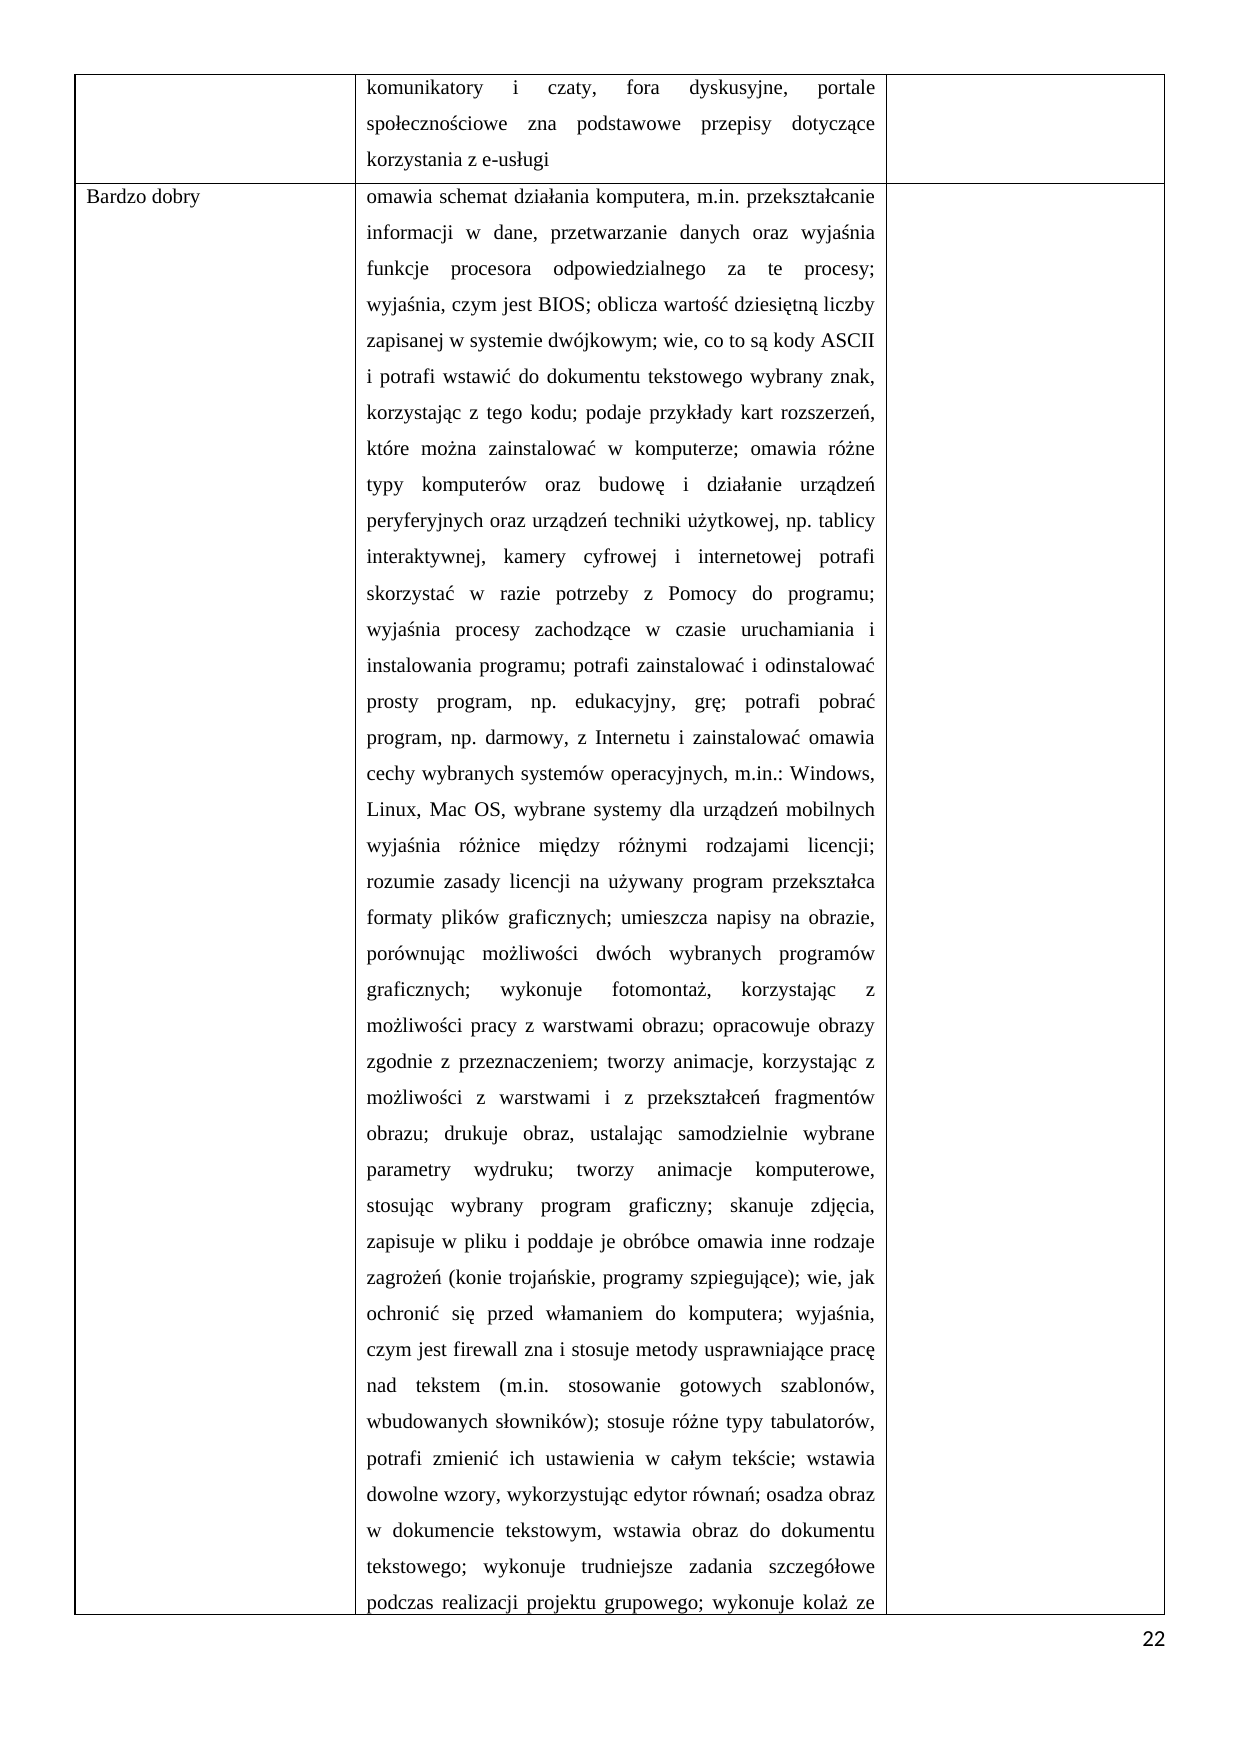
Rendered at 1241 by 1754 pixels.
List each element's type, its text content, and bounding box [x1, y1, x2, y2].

table_cell [887, 75, 1164, 183]
table_cell [76, 75, 355, 183]
table_cell [887, 184, 1164, 1614]
table_cell komunikatory i czaty, fora dyskusyjne, portale społecznościowe zna podstawowe przepisy dotyczące korzystania z e-usługi [356, 75, 886, 183]
table_cell Bardzo dobry [76, 184, 355, 1614]
table_cell omawia schemat działania komputera, m.in. przekształcanie informacji w dane, przetwarzanie danych oraz wyjaśnia funkcje procesora odpowiedzialnego za te procesy; wyjaśnia, czym jest BIOS; oblicza wartość dziesiętną liczby zapisanej w systemie dwójkowym; wie, co to są kody ASCII i potrafi wstawić do dokumentu tekstowego wybrany znak, korzystając z tego kodu; podaje przykłady kart rozszerzeń, które można zainstalować w komputerze; omawia różne typy komputerów oraz budowę i działanie urządzeń peryferyjnych oraz urządzeń techniki użytkowej, np. tablicy interaktywnej, kamery cyfrowej i internetowej potrafi skorzystać w razie potrzeby z Pomocy do programu; wyjaśnia procesy zachodzące w czasie uruchamiania i instalowania programu; potrafi zainstalować i odinstalować prosty program, np. edukacyjny, grę; potrafi pobrać program, np. darmowy, z Internetu i zainstalować omawia cechy wybranych systemów operacyjnych, m.in.: Windows, Linux, Mac OS, wybrane systemy dla urządzeń mobilnych wyjaśnia różnice między różnymi rodzajami licencji; rozumie zasady licencji na używany program przekształca formaty plików graficznych; umieszcza napisy na obrazie, porównując możliwości dwóch wybranych programów graficznych; wykonuje fotomontaż, korzystając z możliwości pracy z warstwami obrazu; opracowuje obrazy zgodnie z przeznaczeniem; tworzy animacje, korzystając z możliwości z warstwami i z przekształceń fragmentów obrazu; drukuje obraz, ustalając samodzielnie wybrane parametry wydruku; tworzy animacje komputerowe, stosując wybrany program graficzny; skanuje zdjęcia, zapisuje w pliku i poddaje je obróbce omawia inne rodzaje zagrożeń (konie trojańskie, programy szpiegujące); wie, jak ochronić się przed włamaniem do komputera; wyjaśnia, czym jest firewall zna i stosuje metody usprawniające pracę nad tekstem (m.in. stosowanie gotowych szablonów, wbudowanych słowników); stosuje różne typy tabulatorów, potrafi zmienić ich ustawienia w całym tekście; wstawia dowolne wzory, wykorzystując edytor równań; osadza obraz w dokumencie tekstowym, wstawia obraz do dokumentu tekstowego; wykonuje trudniejsze zadania szczegółowe podczas realizacji projektu grupowego; wykonuje kolaż ze [356, 184, 886, 1614]
